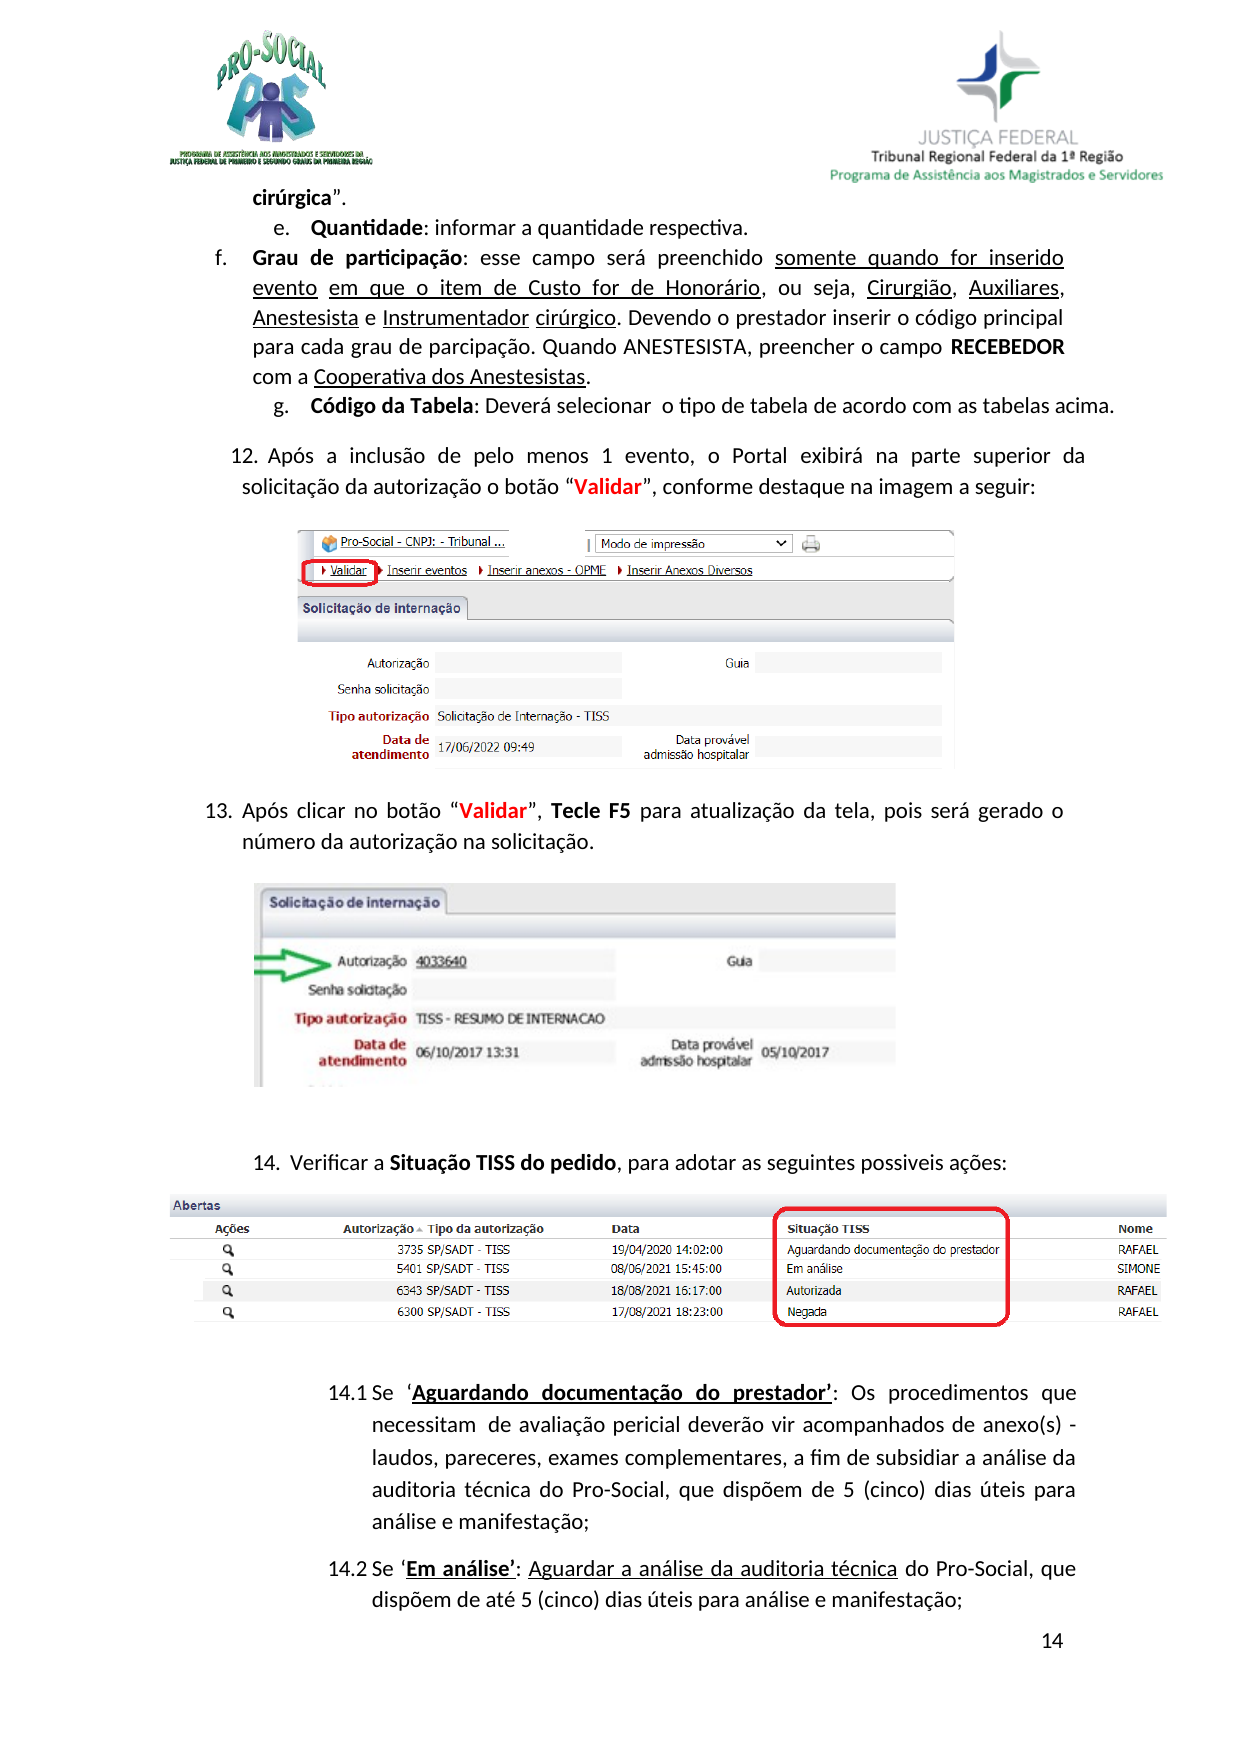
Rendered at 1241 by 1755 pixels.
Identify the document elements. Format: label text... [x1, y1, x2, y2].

list Grau de participação: esse campo será preenchido somente quando for inserido evento em que o item de Custo for de Honorário, ou seja, Cirurgião, Auxiliares, Anestesista e Instrumentador cirúrgico. Devendo o prestador inserir o código principal para cada grau de parcipação. Quando ANESTESISTA, preencher o campo RECEBEDOR com a Cooperativa dos Anestesistas. [215, 243, 1065, 390]
list Após clicar no botão “Validar”, Tecle F5 para atualização da tela, pois será gerado o número da autorização na solicitação. [204, 796, 1064, 855]
list Verificar a Situação TISS do pedido, para adotar as seguintes possiveis ações: [252, 1148, 1241, 1176]
list Se ‘Em análise’: Aguardar a análise da auditoria técnica do Pro-Social, que dispõem de até 5 (cinco) dias úteis para análise e manifestação; [327, 1554, 1077, 1613]
list Se ‘Aguardando documentação do prestador’: Os procedimentos que necessitam de avaliação pericial deverão vir acompanhados de anexo(s) - laudos, pareceres, exames complementares, a fim de subsidiar a análise da auditoria técnica do Pro-Social, que dispõem de 5 (cinco) dias úteis para análise e manifestação; [327, 1378, 1077, 1535]
list Código da Tabela: Deverá selecionar o tipo de tabela de acordo com as tabelas acima. [273, 392, 1241, 419]
subtitle cirúrgica”. [252, 183, 1241, 211]
list Após a inclusão de pelo menos 1 evento, o Portal exibirá na parte superior da [204, 442, 1112, 470]
list Quantidade: informar a quantidade respectiva. [273, 213, 1241, 242]
text solicitação da autorização o botão “Validar”, conforme destaque na imagem a seguir: [191, 472, 1087, 500]
